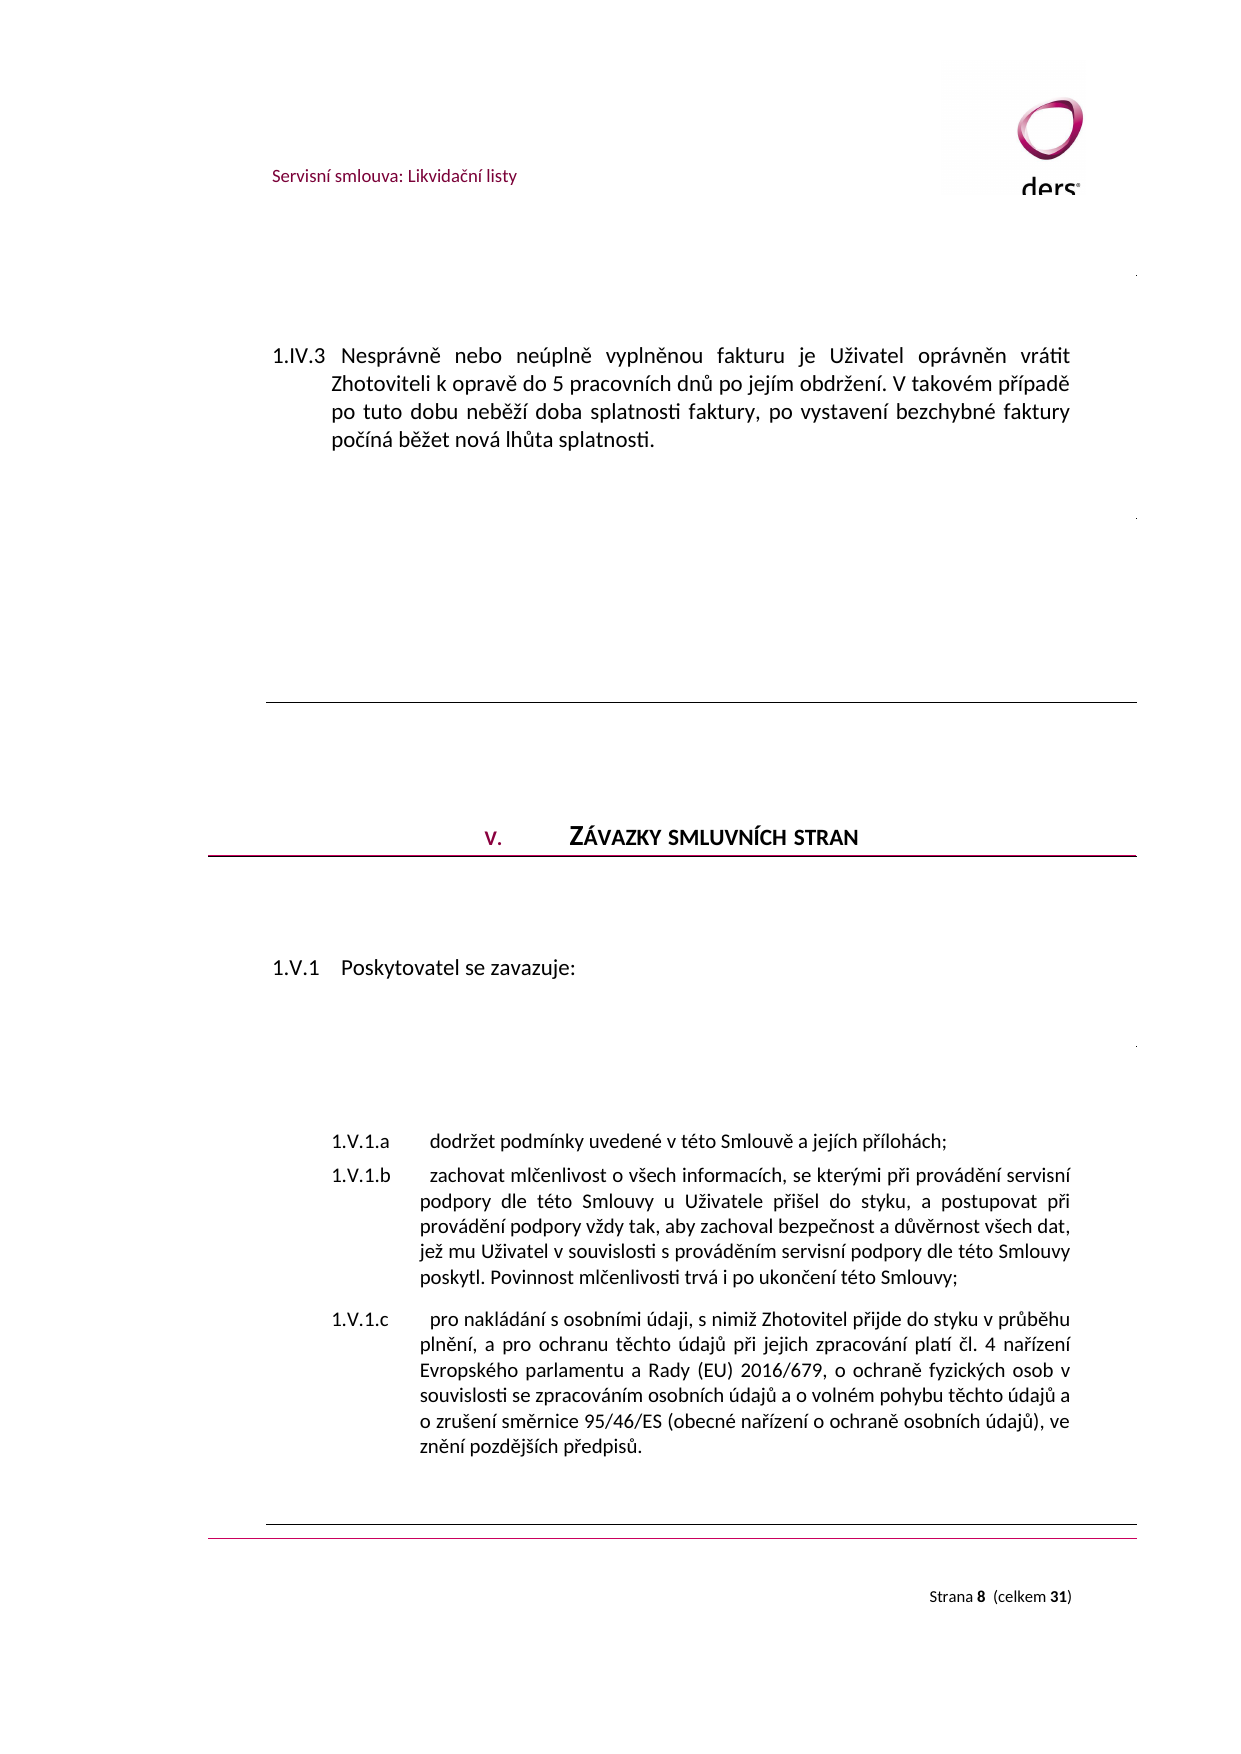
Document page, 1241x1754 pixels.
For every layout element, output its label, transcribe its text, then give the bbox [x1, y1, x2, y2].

list Nesprávně nebo neúplně vyplněnou fakturu je Uživatel oprávněn vrátit Zhotoviteli k opravě do 5 pracovních dnů po jejím obdržení. V takovém případě po tuto dobu neběží doba splatnosti faktury, po vystavení bezchybné faktury počíná běžet nová lhůta splatnosti. [208, 277, 1136, 518]
list Poskytovatel se zavazuje: [208, 889, 1136, 1046]
list Závazky smluvních stran [208, 754, 1136, 855]
list pro nakládání s osobními údaji, s nimiž Zhotovitel přijde do styku v průběhu plnění, a pro ochranu těchto údajů při jejich zpracování platí čl. 4 nařízení Evropského parlamentu a Rady (EU) 2016/679, o ochraně fyzických osob v souvislosti se zpracováním osobních údajů a o volném pohybu těchto údajů a o zrušení směrnice 95/46/ES (obecné nařízení o ochraně osobních údajů), ve znění pozdějších předpisů. [267, 1241, 1136, 1523]
list zachovat mlčenlivost o všech informacích, se kterými při provádění servisní podpory dle této Smlouvy u Uživatele přišel do styku, a postupovat při provádění podpory vždy tak, aby zachoval bezpečnost a důvěrnost všech dat, jež mu Uživatel v souvislosti s prováděním servisní podpory dle této Smlouvy poskytl. Povinnost mlčenlivosti trvá i po ukončení této Smlouvy; [267, 1097, 1136, 1241]
list dodržet podmínky uvedené v této Smlouvě a jejích přílohách; [267, 1065, 1136, 1097]
